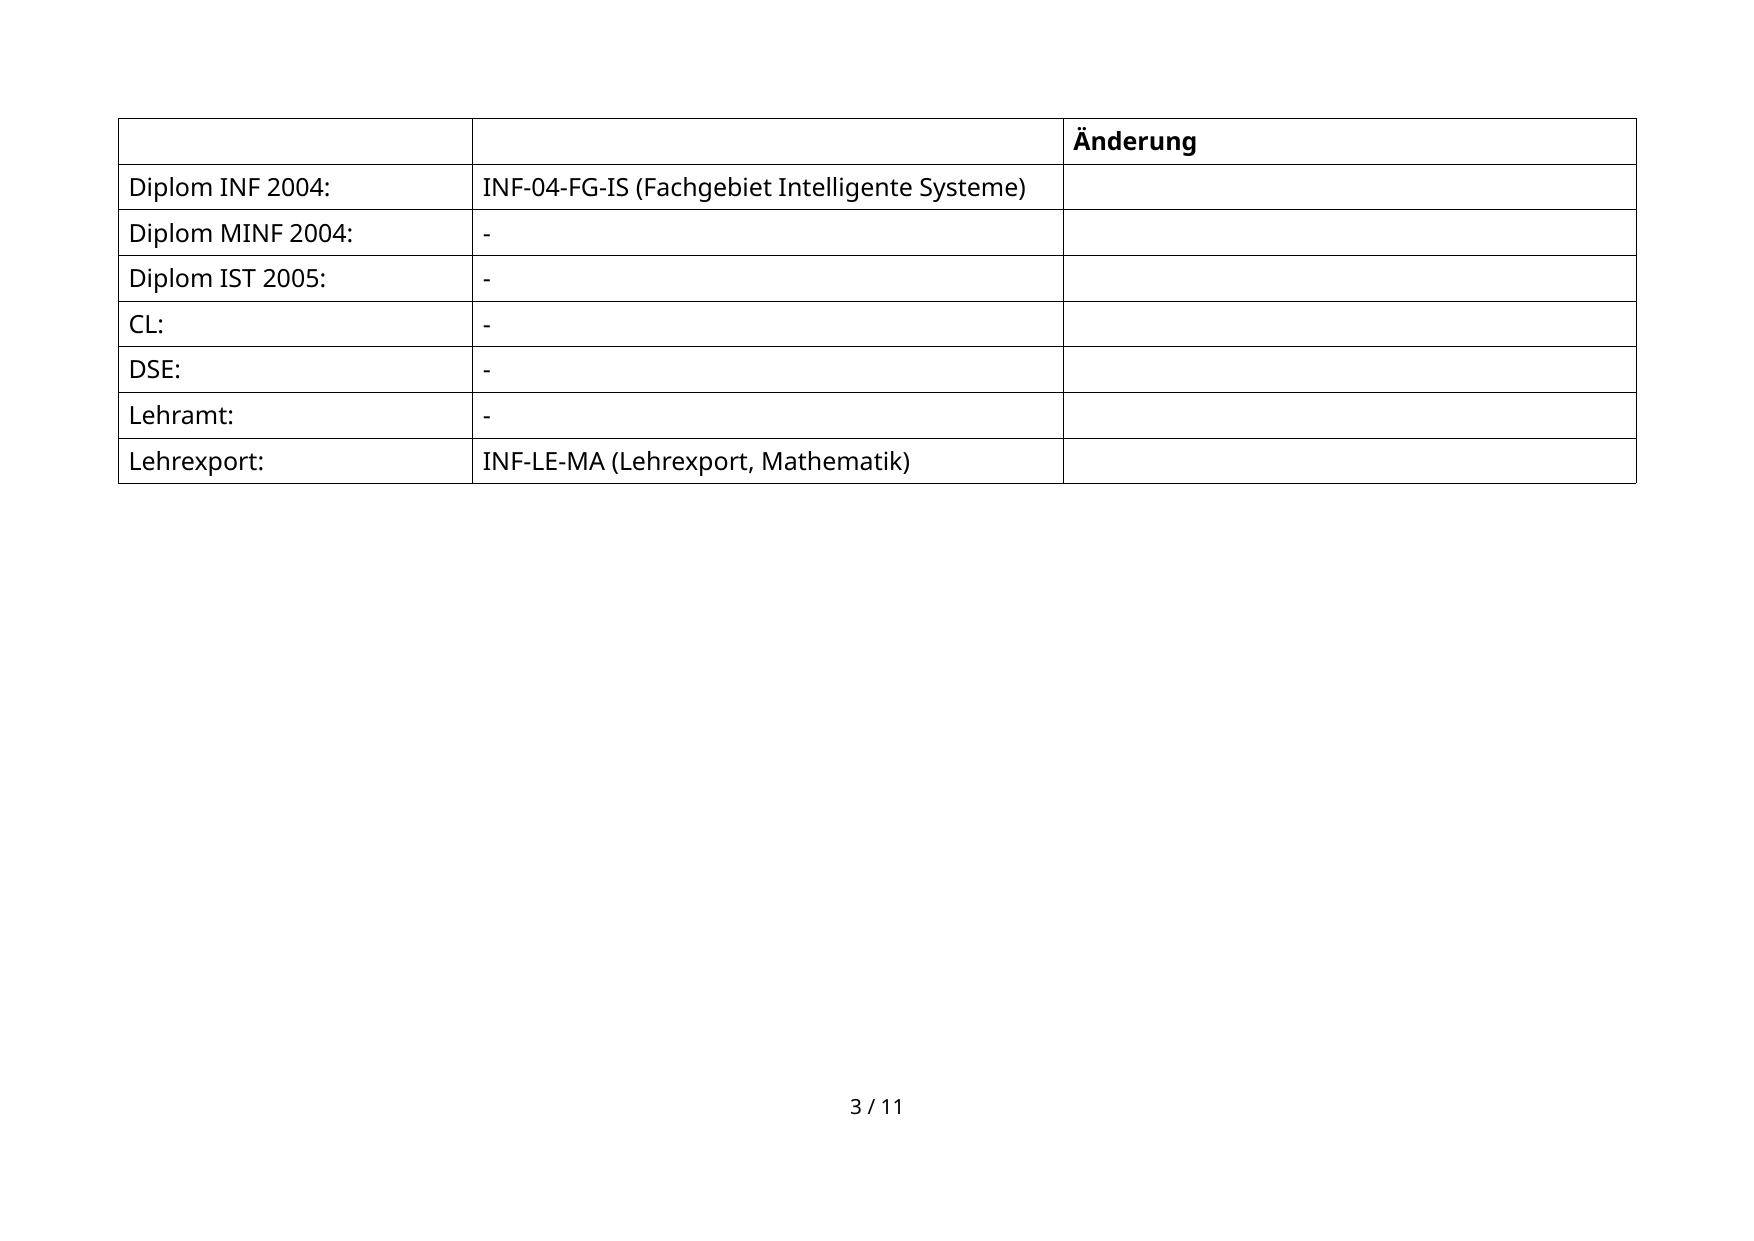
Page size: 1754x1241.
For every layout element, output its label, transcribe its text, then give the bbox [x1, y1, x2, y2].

table_cell - [473, 393, 1063, 437]
table_cell [1064, 210, 1636, 255]
table_header [473, 119, 1063, 164]
table_cell Lehramt: [119, 393, 472, 437]
table_cell [1064, 347, 1636, 392]
table_cell [1064, 165, 1636, 209]
table_cell [1064, 439, 1636, 483]
table_cell [1064, 302, 1636, 346]
table_header Änderung [1064, 119, 1636, 164]
table_cell Diplom MINF 2004: [119, 210, 472, 255]
table_cell - [473, 210, 1063, 255]
table_cell INF-LE-MA (Lehrexport, Mathematik) [473, 439, 1063, 483]
table_cell - [473, 256, 1063, 301]
table_cell DSE: [119, 347, 472, 392]
table_cell CL: [119, 302, 472, 346]
table_cell INF-04-FG-IS (Fachgebiet Intelligente Systeme) [473, 165, 1063, 209]
table_cell Diplom IST 2005: [119, 256, 472, 301]
table_cell - [473, 347, 1063, 392]
table_cell Diplom INF 2004: [119, 165, 472, 209]
table_cell [1064, 393, 1636, 437]
table_header [119, 119, 472, 164]
table_cell Lehrexport: [119, 439, 472, 483]
table_cell - [473, 302, 1063, 346]
table_cell [1064, 256, 1636, 301]
